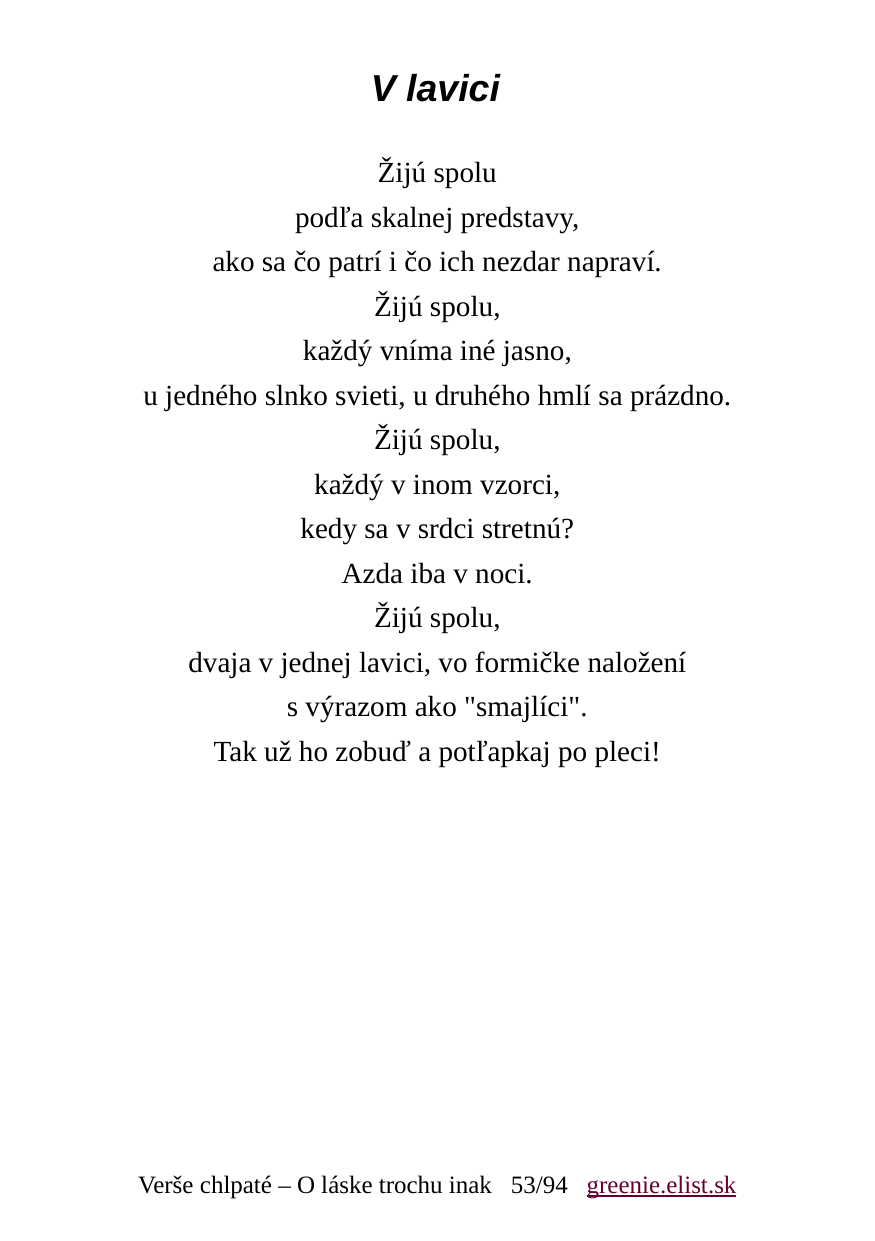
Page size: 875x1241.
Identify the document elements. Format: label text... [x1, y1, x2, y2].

text kedy sa v srdci stretnú? [41, 511, 833, 545]
text Žijú spolu, [41, 600, 833, 634]
text každý v inom vzorci, [41, 467, 833, 501]
text Tak už ho zobuď a potľapkaj po pleci! [41, 734, 833, 767]
text Žijú spolu [41, 156, 833, 189]
text každý vníma iné jasno, [41, 333, 833, 367]
text podľa skalnej predstavy, [41, 200, 833, 234]
text u jedného slnko svieti, u druhého hmlí sa prázdno. [41, 378, 833, 412]
text s výrazom ako "smajlíci". [41, 689, 833, 723]
text Žijú spolu, [41, 422, 833, 456]
text Azda iba v noci. [41, 556, 833, 589]
text ako sa čo patrí i čo ich nezdar napraví. [41, 244, 833, 278]
subtitle V lavici [41, 66, 833, 109]
text Žijú spolu, [41, 289, 833, 323]
text dvaja v jednej lavici, vo formičke naložení [41, 645, 833, 678]
